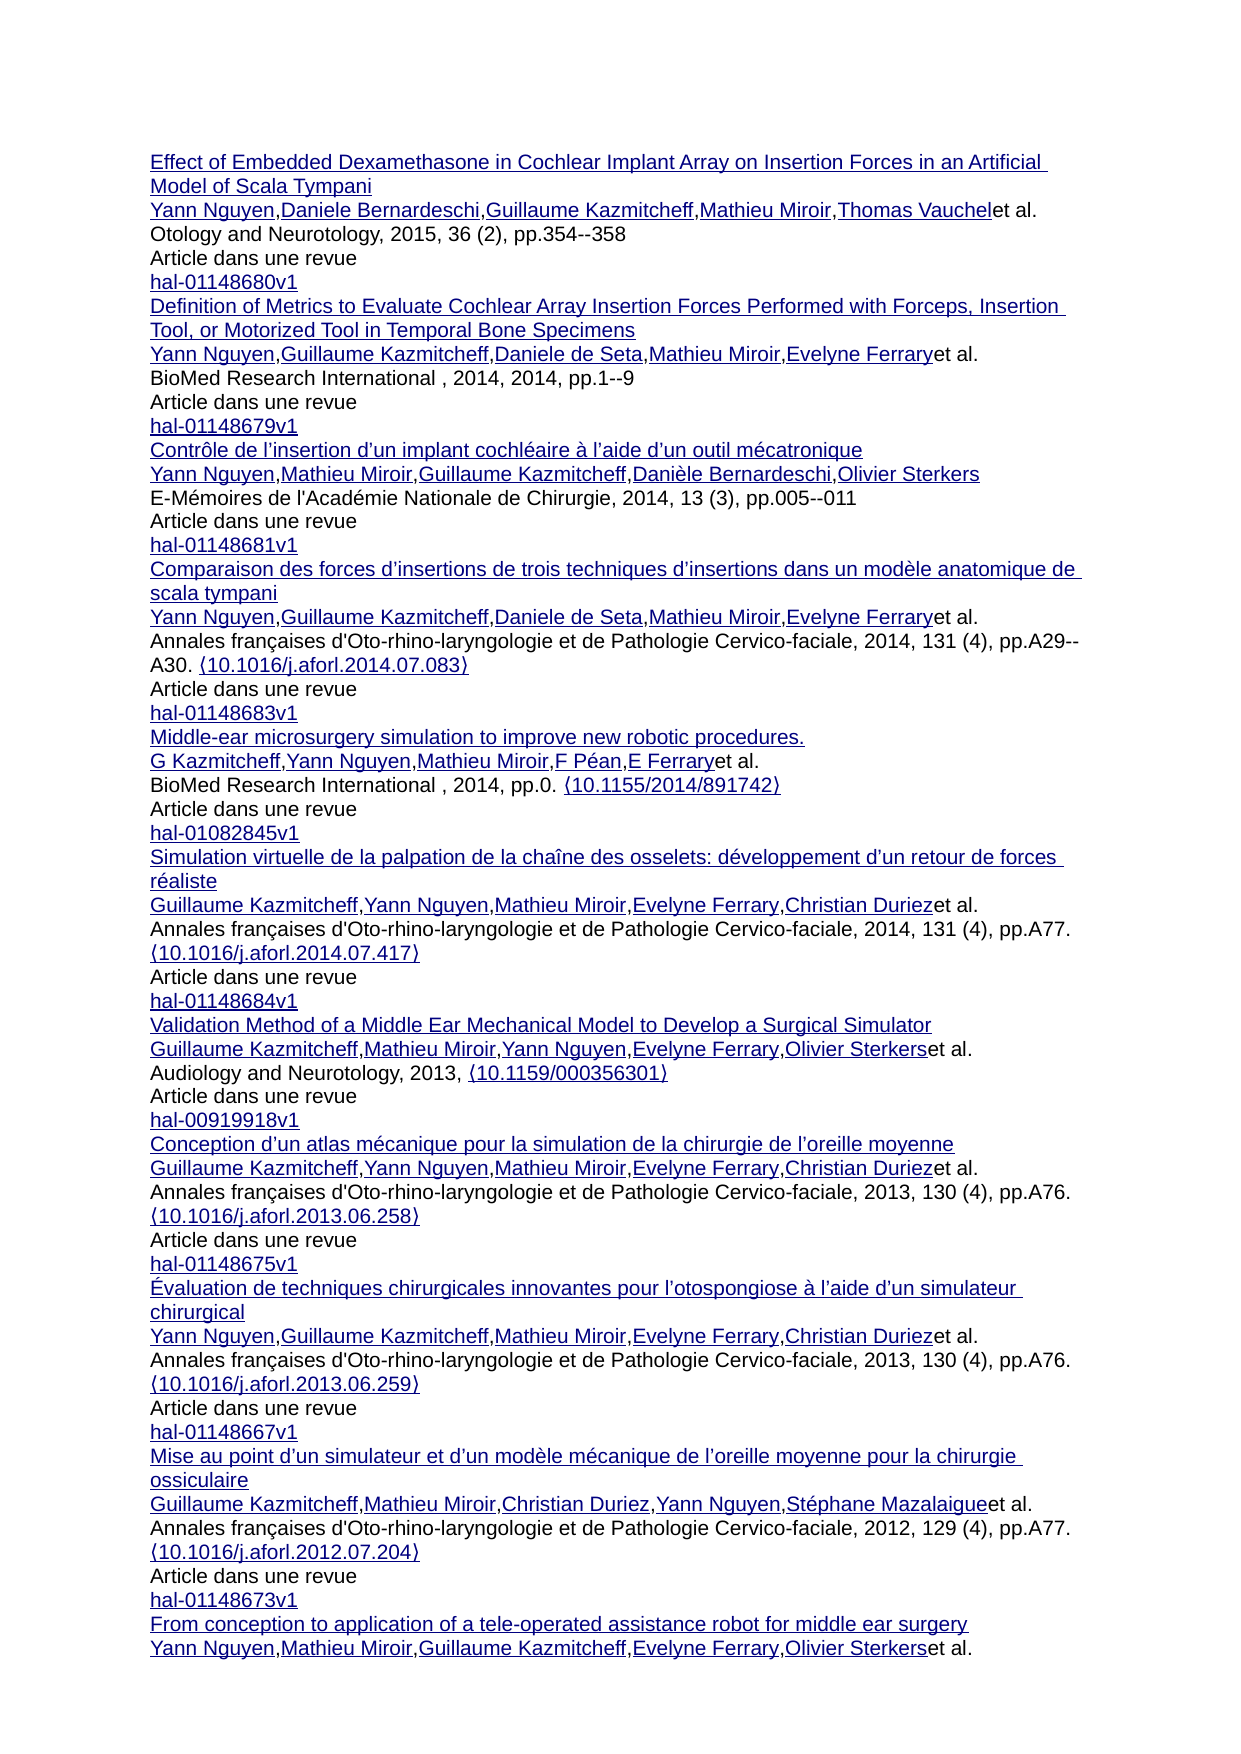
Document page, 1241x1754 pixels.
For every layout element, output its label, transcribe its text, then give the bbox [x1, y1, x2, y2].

table_cell Middle-ear microsurgery simulation to improve new robotic procedures. G Kazmitcheff,Yann Nguyen,Mathieu Miroir,F Péan,E Ferraryet al. BioMed Research International , 2014, pp.0. ⟨10.1155/2014/891742⟩ Article dans une revue hal-01082845v1 [150, 725, 1090, 845]
table_cell Effect of Embedded Dexamethasone in Cochlear Implant Array on Insertion Forces in an Artificial Model of Scala Tympani Yann Nguyen,Daniele Bernardeschi,Guillaume Kazmitcheff,Mathieu Miroir,Thomas Vauchelet al. Otology and Neurotology, 2015, 36 (2), pp.354--358 Article dans une revue hal-01148680v1 [150, 150, 1090, 294]
table_cell From conception to application of a tele-operated assistance robot for middle ear surgery Yann Nguyen,Mathieu Miroir,Guillaume Kazmitcheff,Evelyne Ferrary,Olivier Sterkerset al. [150, 1611, 1090, 1659]
table_cell Comparaison des forces d’insertions de trois techniques d’insertions dans un modèle anatomique de scala tympani Yann Nguyen,Guillaume Kazmitcheff,Daniele de Seta,Mathieu Miroir,Evelyne Ferraryet al. Annales françaises d'Oto-rhino-laryngologie et de Pathologie Cervico-faciale, 2014, 131 (4), pp.A29--A30. ⟨10.1016/j.aforl.2014.07.083⟩ Article dans une revue hal-01148683v1 [150, 557, 1090, 725]
table_cell Simulation virtuelle de la palpation de la chaîne des osselets: développement d’un retour de forces réaliste Guillaume Kazmitcheff,Yann Nguyen,Mathieu Miroir,Evelyne Ferrary,Christian Duriezet al. Annales françaises d'Oto-rhino-laryngologie et de Pathologie Cervico-faciale, 2014, 131 (4), pp.A77. ⟨10.1016/j.aforl.2014.07.417⟩ Article dans une revue hal-01148684v1 [150, 845, 1090, 1012]
table_cell Mise au point d’un simulateur et d’un modèle mécanique de l’oreille moyenne pour la chirurgie ossiculaire Guillaume Kazmitcheff,Mathieu Miroir,Christian Duriez,Yann Nguyen,Stéphane Mazalaigueet al. Annales françaises d'Oto-rhino-laryngologie et de Pathologie Cervico-faciale, 2012, 129 (4), pp.A77. ⟨10.1016/j.aforl.2012.07.204⟩ Article dans une revue hal-01148673v1 [150, 1444, 1090, 1611]
table_cell Contrôle de l’insertion d’un implant cochléaire à l’aide d’un outil mécatronique Yann Nguyen,Mathieu Miroir,Guillaume Kazmitcheff,Danièle Bernardeschi,Olivier Sterkers E-Mémoires de l'Académie Nationale de Chirurgie, 2014, 13 (3), pp.005--011 Article dans une revue hal-01148681v1 [150, 438, 1090, 557]
table_cell Évaluation de techniques chirurgicales innovantes pour l’otospongiose à l’aide d’un simulateur chirurgical Yann Nguyen,Guillaume Kazmitcheff,Mathieu Miroir,Evelyne Ferrary,Christian Duriezet al. Annales françaises d'Oto-rhino-laryngologie et de Pathologie Cervico-faciale, 2013, 130 (4), pp.A76. ⟨10.1016/j.aforl.2013.06.259⟩ Article dans une revue hal-01148667v1 [150, 1276, 1090, 1444]
table_cell Conception d’un atlas mécanique pour la simulation de la chirurgie de l’oreille moyenne Guillaume Kazmitcheff,Yann Nguyen,Mathieu Miroir,Evelyne Ferrary,Christian Duriezet al. Annales françaises d'Oto-rhino-laryngologie et de Pathologie Cervico-faciale, 2013, 130 (4), pp.A76. ⟨10.1016/j.aforl.2013.06.258⟩ Article dans une revue hal-01148675v1 [150, 1132, 1090, 1276]
table_cell Definition of Metrics to Evaluate Cochlear Array Insertion Forces Performed with Forceps, Insertion Tool, or Motorized Tool in Temporal Bone Specimens Yann Nguyen,Guillaume Kazmitcheff,Daniele de Seta,Mathieu Miroir,Evelyne Ferraryet al. BioMed Research International , 2014, 2014, pp.1--9 Article dans une revue hal-01148679v1 [150, 294, 1090, 437]
table_cell Validation Method of a Middle Ear Mechanical Model to Develop a Surgical Simulator Guillaume Kazmitcheff,Mathieu Miroir,Yann Nguyen,Evelyne Ferrary,Olivier Sterkerset al. Audiology and Neurotology, 2013, ⟨10.1159/000356301⟩ Article dans une revue hal-00919918v1 [150, 1013, 1090, 1132]
